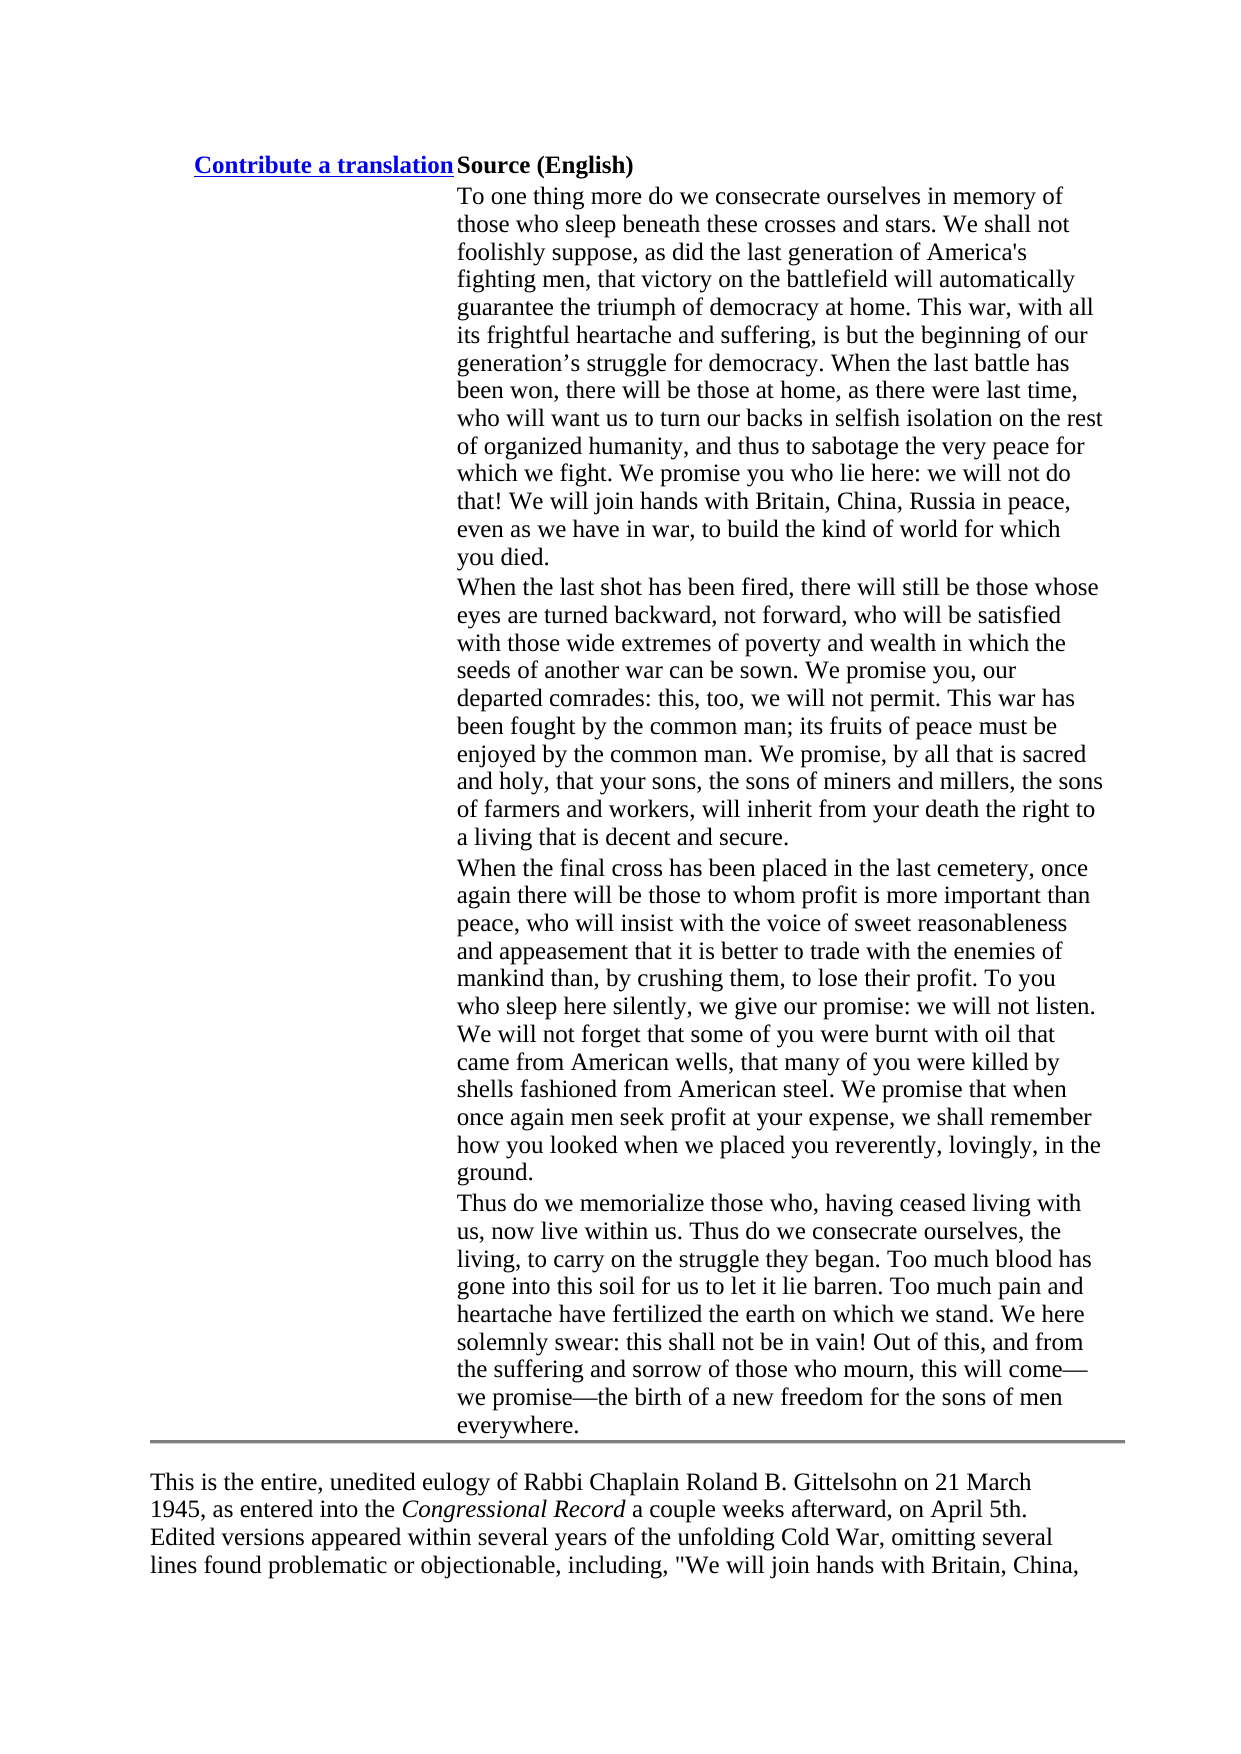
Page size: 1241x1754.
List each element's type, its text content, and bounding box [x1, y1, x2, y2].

text This is the entire, unedited eulogy of Rabbi Chaplain Roland B. Gittelsohn on 21 March 1945, as entered into the Congressional Record a couple weeks afterward, on April 5th. Edited versions appeared within several years of the unfolding Cold War, omitting several lines found problematic or objectionable, including, "We will join hands with Britain, China, [150, 1468, 1090, 1579]
table_cell [135, 852, 455, 1188]
table_header Source (English) [455, 150, 1105, 181]
table_cell When the final cross has been placed in the last cemetery, once again there will be those to whom profit is more important than peace, who will insist with the voice of sweet reasonableness and appeasement that it is better to trade with the enemies of mankind than, by crushing them, to lose their profit. To you who sleep here silently, we give our promise: we will not listen. We will not forget that some of you were burnt with oil that came from American wells, that many of you were killed by shells fashioned from American steel. We promise that when once again men seek profit at your expense, we shall remember how you looked when we placed you reverently, lovingly, in the ground. [455, 852, 1105, 1188]
table_cell When the last shot has been fired, there will still be those whose eyes are turned backward, not forward, who will be satisfied with those wide extremes of poverty and wealth in which the seeds of another war can be sown. We promise you, our departed comrades: this, too, we will not permit. This war has been fought by the common man; its fruits of peace must be enjoyed by the common man. We promise, by all that is sacred and holy, that your sons, the sons of miners and millers, the sons of farmers and workers, will inherit from your death the right to a living that is decent and secure. [455, 572, 1105, 852]
table_header Contribute a translation [135, 150, 455, 181]
table_cell [135, 181, 455, 572]
table_cell [135, 572, 455, 852]
table_cell Thus do we memorialize those who, having ceased living with us, now live within us. Thus do we consecrate ourselves, the living, to carry on the struggle they began. Too much blood has gone into this soil for us to let it lie barren. Too much pain and heartache have fertilized the earth on which we stand. We here solemnly swear: this shall not be in vain! Out of this, and from the suffering and sorrow of those who mourn, this will come—we promise—the birth of a new freedom for the sons of men everywhere. [455, 1188, 1105, 1440]
table_cell [135, 1188, 455, 1440]
table_cell To one thing more do we consecrate ourselves in memory of those who sleep beneath these crosses and stars. We shall not foolishly suppose, as did the last generation of America's fighting men, that victory on the battlefield will automatically guarantee the triumph of democracy at home. This war, with all its frightful heartache and suffering, is but the beginning of our generation’s struggle for democracy. When the last battle has been won, there will be those at home, as there were last time, who will want us to turn our backs in selfish isolation on the rest of organized humanity, and thus to sabotage the very peace for which we fight. We promise you who lie here: we will not do that! We will join hands with Britain, China, Russia in peace, even as we have in war, to build the kind of world for which you died. [455, 181, 1105, 572]
